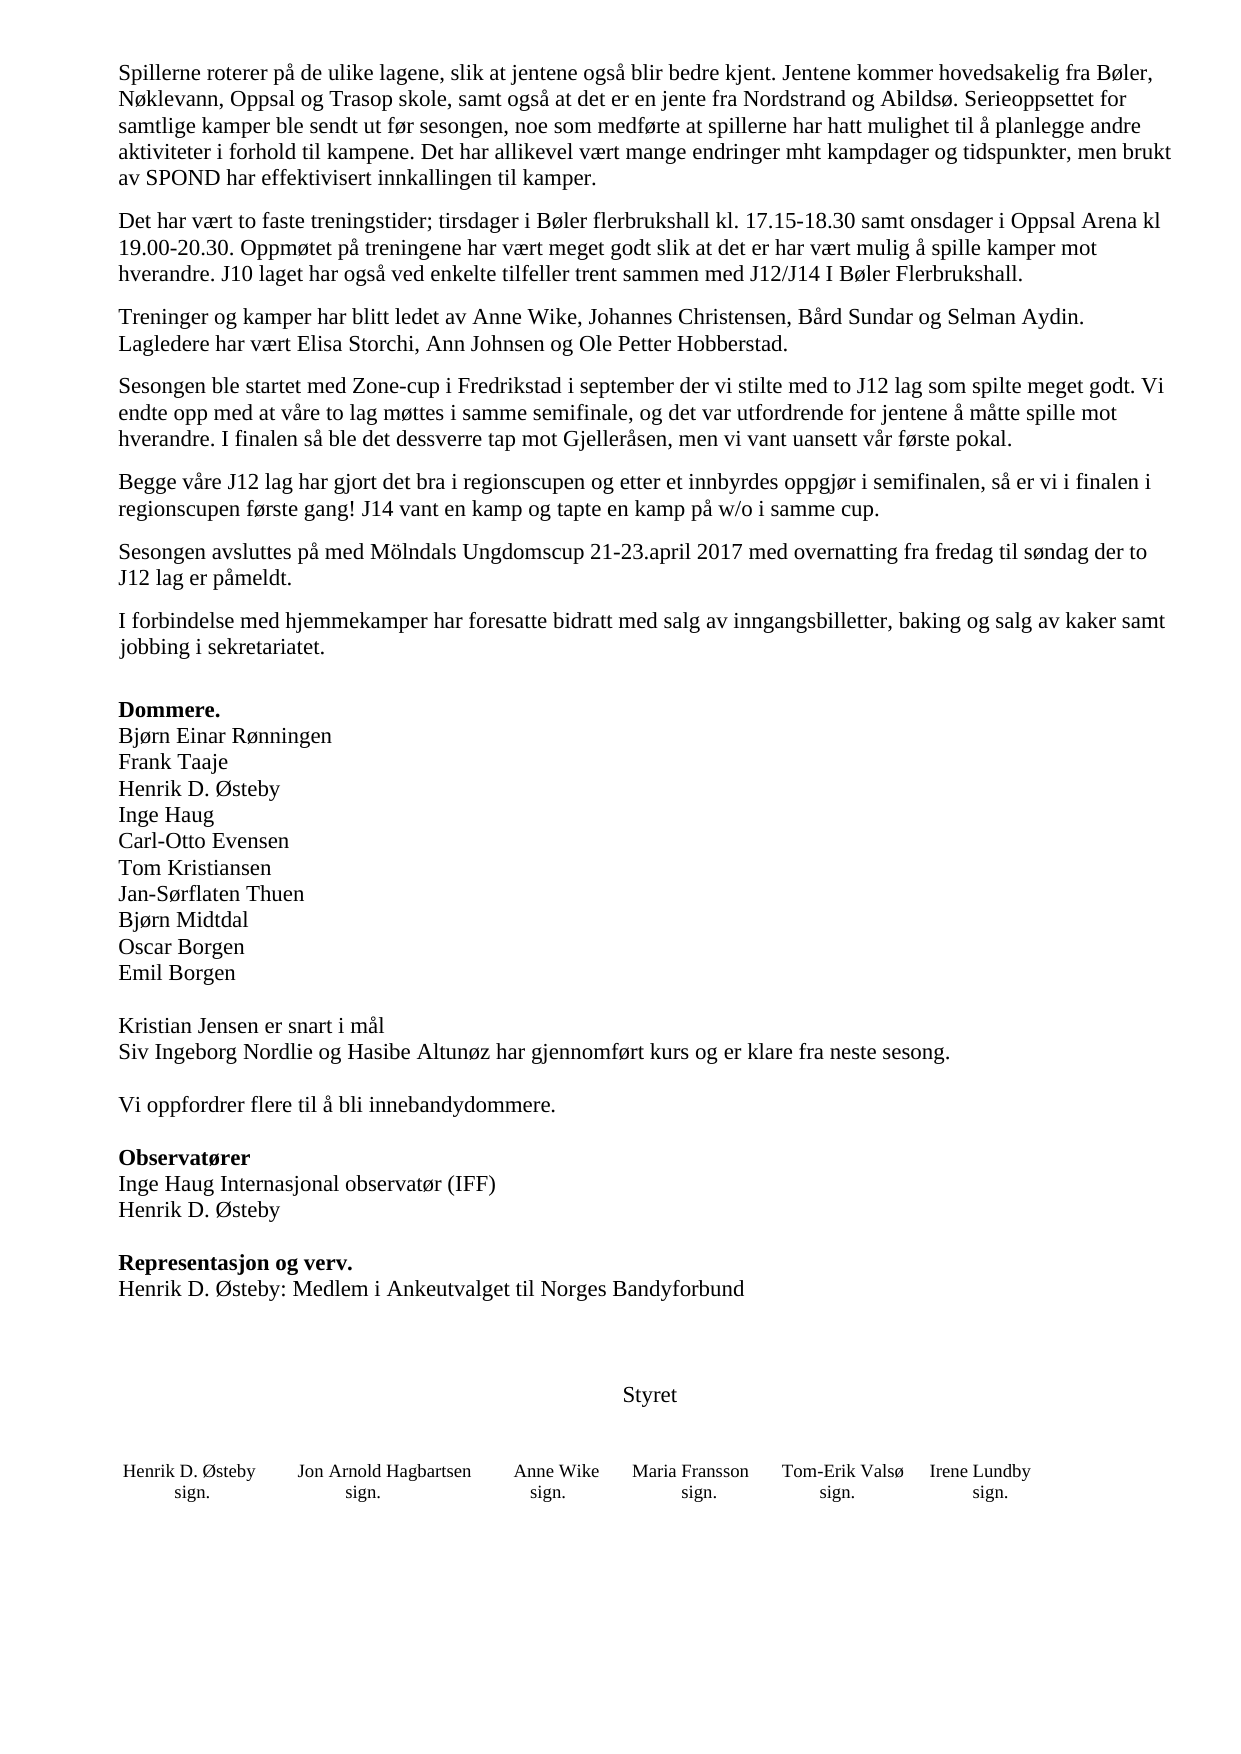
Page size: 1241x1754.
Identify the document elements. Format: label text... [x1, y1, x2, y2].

text Dommere. [118, 696, 1181, 722]
text Begge våre J12 lag har gjort det bra i regionscupen og etter et innbyrdes oppgjør i semifinalen, så er vi i finalen i regionscupen første gang! J14 vant en kamp og tapte en kamp på w/o i samme cup. [118, 468, 1181, 521]
text Tom Kristiansen [118, 854, 1181, 880]
text I forbindelse med hjemmekamper har foresatte bidratt med salg av inngangsbilletter, baking og salg av kaker samt jobbing i sekretariatet. [118, 607, 1181, 660]
text Bjørn Midtdal [118, 906, 1181, 933]
text Siv Ingeborg Nordlie og Hasibe Altunøz har gjennomført kurs og er klare fra neste sesong. [118, 1038, 1181, 1064]
text Observatører [118, 1144, 1181, 1170]
text Henrik D. Østeby [118, 1196, 1181, 1223]
text Sesongen ble startet med Zone-cup i Fredrikstad i september der vi stilte med to J12 lag som spilte meget godt. Vi endte opp med at våre to lag møttes i samme semifinale, og det var utfordrende for jentene å måtte spille mot hverandre. I finalen så ble det dessverre tap mot Gjelleråsen, men vi vant uansett vår første pokal. [118, 373, 1181, 452]
text Det har vært to faste treningstider; tirsdager i Bøler flerbrukshall kl. 17.15-18.30 samt onsdager i Oppsal Arena kl 19.00-20.30. Oppmøtet på treningene har vært meget godt slik at det er har vært mulig å spille kamper mot hverandre. J10 laget har også ved enkelte tilfeller trent sammen med J12/J14 I Bøler Flerbrukshall. [118, 207, 1181, 287]
text Treninger og kamper har blitt ledet av Anne Wike, Johannes Christensen, Bård Sundar og Selman Aydin. Lagledere har vært Elisa Storchi, Ann Johnsen og Ole Petter Hobberstad. [118, 303, 1181, 356]
text Henrik D. Østeby Jon Arnold Hagbartsen Anne Wike Maria Fransson Tom-Erik Valsø Irene Lundby [118, 1460, 1181, 1481]
text Frank Taaje [118, 748, 1181, 775]
text Emil Borgen [118, 959, 1181, 986]
text Kristian Jensen er snart i mål [118, 1012, 1181, 1038]
text Inge Haug Internasjonal observatør (IFF) [118, 1170, 1181, 1196]
text Vi oppfordrer flere til å bli innebandydommere. [118, 1091, 1181, 1117]
text Spillerne roterer på de ulike lagene, slik at jentene også blir bedre kjent. Jentene kommer hovedsakelig fra Bøler, Nøklevann, Oppsal og Trasop skole, samt også at det er en jente fra Nordstrand og Abildsø. Serieoppsettet for samtlige kamper ble sendt ut før sesongen, noe som medførte at spillerne har hatt mulighet til å planlegge andre aktiviteter i forhold til kampene. Det har allikevel vært mange endringer mht kampdager og tidspunkter, men brukt av SPOND har effektivisert innkallingen til kamper. [118, 59, 1181, 191]
text Inge Haug [118, 801, 1181, 827]
text Henrik D. Østeby [118, 775, 1181, 801]
text sign. sign. sign. sign. sign. sign. [118, 1481, 1181, 1503]
text Styret [118, 1381, 1181, 1407]
text Bjørn Einar Rønningen [118, 722, 1181, 748]
text Sesongen avsluttes på med Mölndals Ungdomscup 21-23.april 2017 med overnatting fra fredag til søndag der to J12 lag er påmeldt. [118, 538, 1181, 590]
text Oscar Borgen [118, 933, 1181, 959]
text Representasjon og verv. [118, 1249, 1181, 1275]
text Henrik D. Østeby: Medlem i Ankeutvalget til Norges Bandyforbund [118, 1275, 1181, 1302]
text Carl-Otto Evensen [118, 827, 1181, 854]
text Jan-Sørflaten Thuen [118, 880, 1181, 906]
